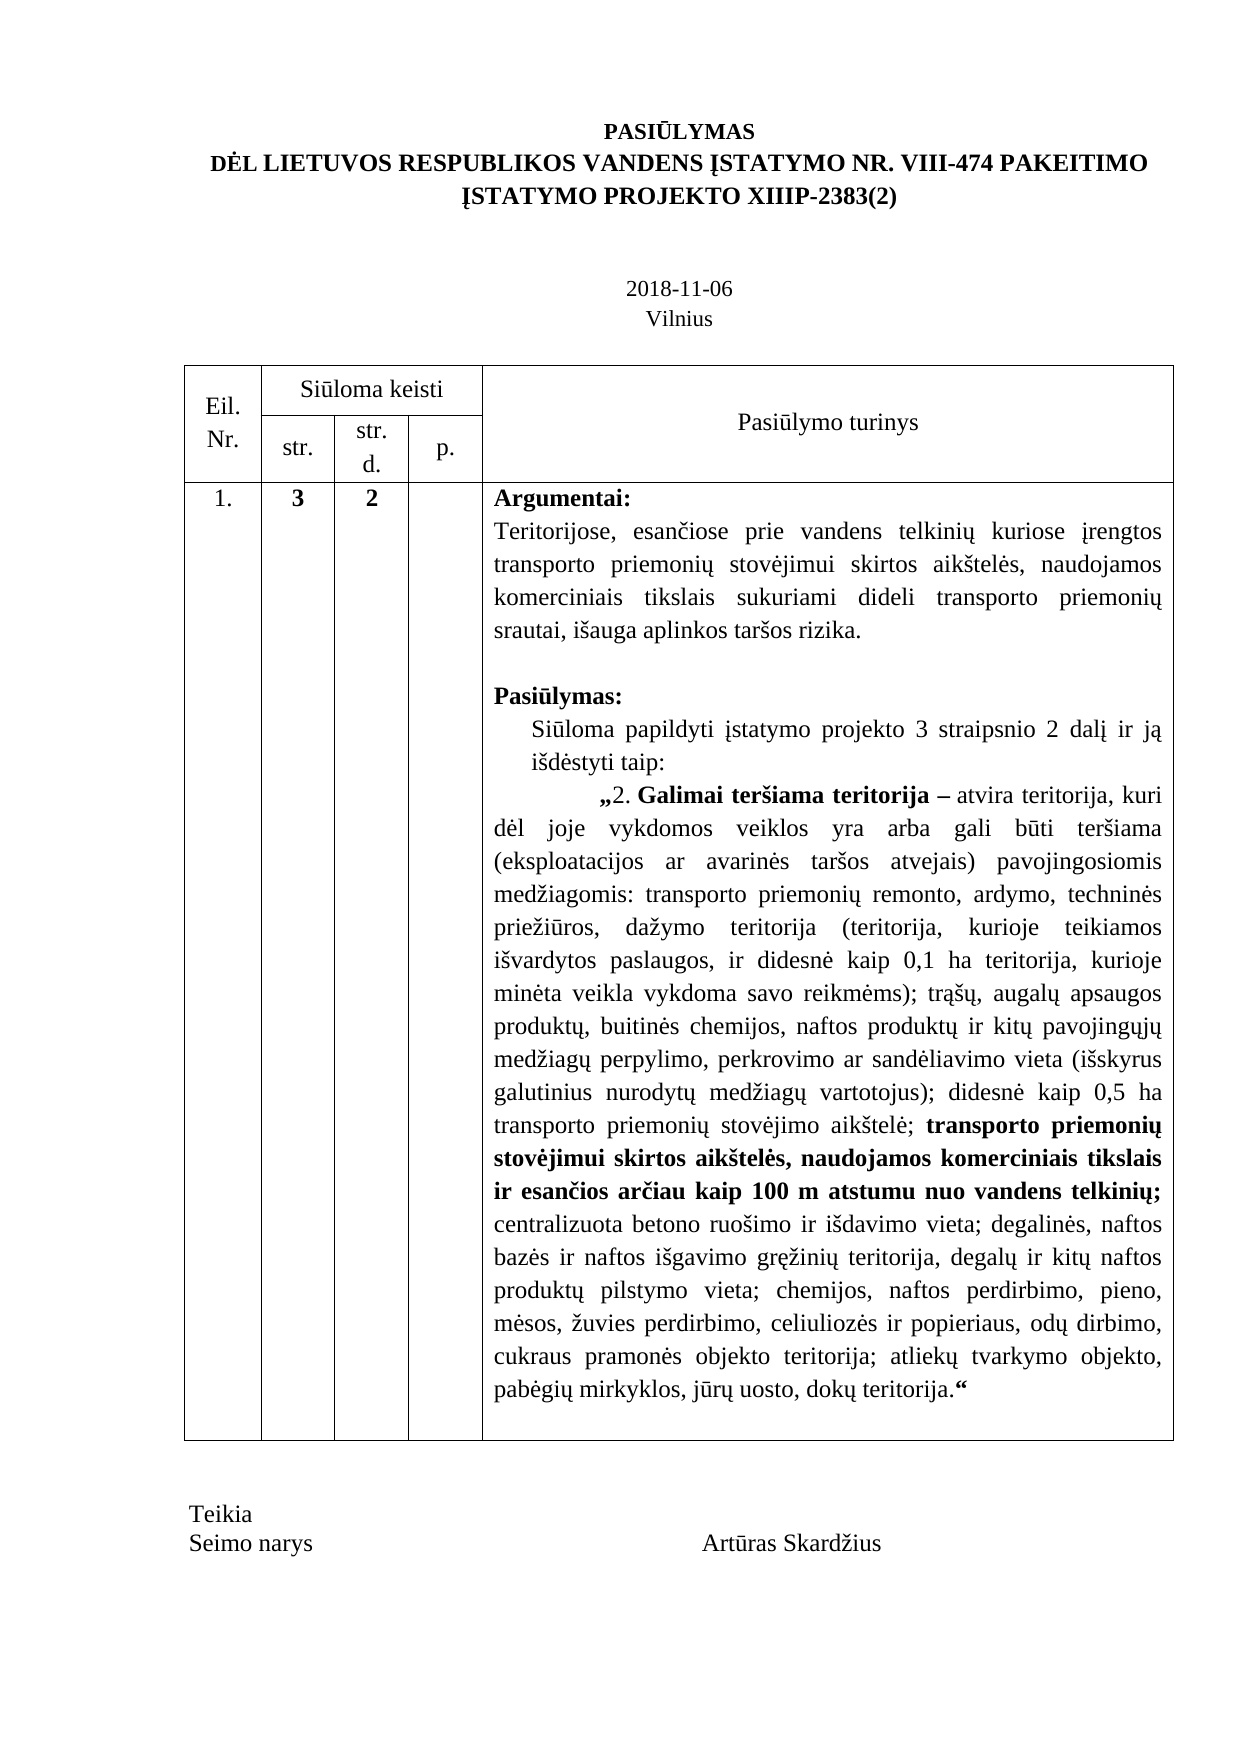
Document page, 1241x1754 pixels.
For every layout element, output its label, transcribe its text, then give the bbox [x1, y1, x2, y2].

table_header Artūras Skardžius [690, 1470, 1204, 1614]
table_cell str. [262, 416, 334, 482]
table_header Teikia Seimo narys [177, 1470, 690, 1614]
table_cell 2 [335, 483, 408, 1440]
table_cell Argumentai: Teritorijose, esančiose prie vandens telkinių kuriose įrengtos transporto priemonių stovėjimui skirtos aikštelės, naudojamos komerciniais tikslais sukuriami dideli transporto priemonių srautai, išauga aplinkos taršos rizika. Pasiūlymas: Siūloma papildyti įstatymo projekto 3 straipsnio 2 dalį ir ją išdėstyti taip: „2. Galimai teršiama teritorija – atvira teritorija, kuri dėl joje vykdomos veiklos yra arba gali būti teršiama (eksploatacijos ar avarinės taršos atvejais) pavojingosiomis medžiagomis: transporto priemonių remonto, ardymo, techninės priežiūros, dažymo teritorija (teritorija, kurioje teikiamos išvardytos paslaugos, ir didesnė kaip 0,1 ha teritorija, kurioje minėta veikla vykdoma savo reikmėms); trąšų, augalų apsaugos produktų, buitinės chemijos, naftos produktų ir kitų pavojingųjų medžiagų perpylimo, perkrovimo ar sandėliavimo vieta (išskyrus galutinius nurodytų medžiagų vartotojus); didesnė kaip 0,5 ha transporto priemonių stovėjimo aikštelė; transporto priemonių stovėjimui skirtos aikštelės, naudojamos komerciniais tikslais ir esančios arčiau kaip 100 m atstumu nuo vandens telkinių; centralizuota betono ruošimo ir išdavimo vieta; degalinės, naftos bazės ir naftos išgavimo gręžinių teritorija, degalų ir kitų naftos produktų pilstymo vieta; chemijos, naftos perdirbimo, pieno, mėsos, žuvies perdirbimo, celiuliozės ir popieriaus, odų dirbimo, cukraus pramonės objekto teritorija; atliekų tvarkymo objekto, pabėgių mirkyklos, jūrų uosto, dokų teritorija.“ [483, 483, 1173, 1440]
text 2018-11-06 [177, 275, 1181, 301]
table_header Siūloma keisti [262, 366, 482, 414]
table_cell 3 [262, 483, 334, 1440]
table_cell str. d. [335, 416, 408, 482]
table_header Eil. Nr. [185, 366, 261, 482]
text Vilnius [177, 305, 1181, 331]
table_cell [409, 483, 482, 1440]
text DĖL LIETUVOS RESPUBLIKOS VANDENS ĮSTATYMO NR. VIII-474 PAKEITIMO ĮSTATYMO PROJEKTO XIIIP-2383(2) [177, 148, 1181, 210]
table_header Pasiūlymo turinys [483, 366, 1173, 482]
text PASIŪLYMAS [177, 118, 1181, 144]
table_cell p. [409, 416, 482, 482]
table_cell 1. [185, 483, 261, 1440]
